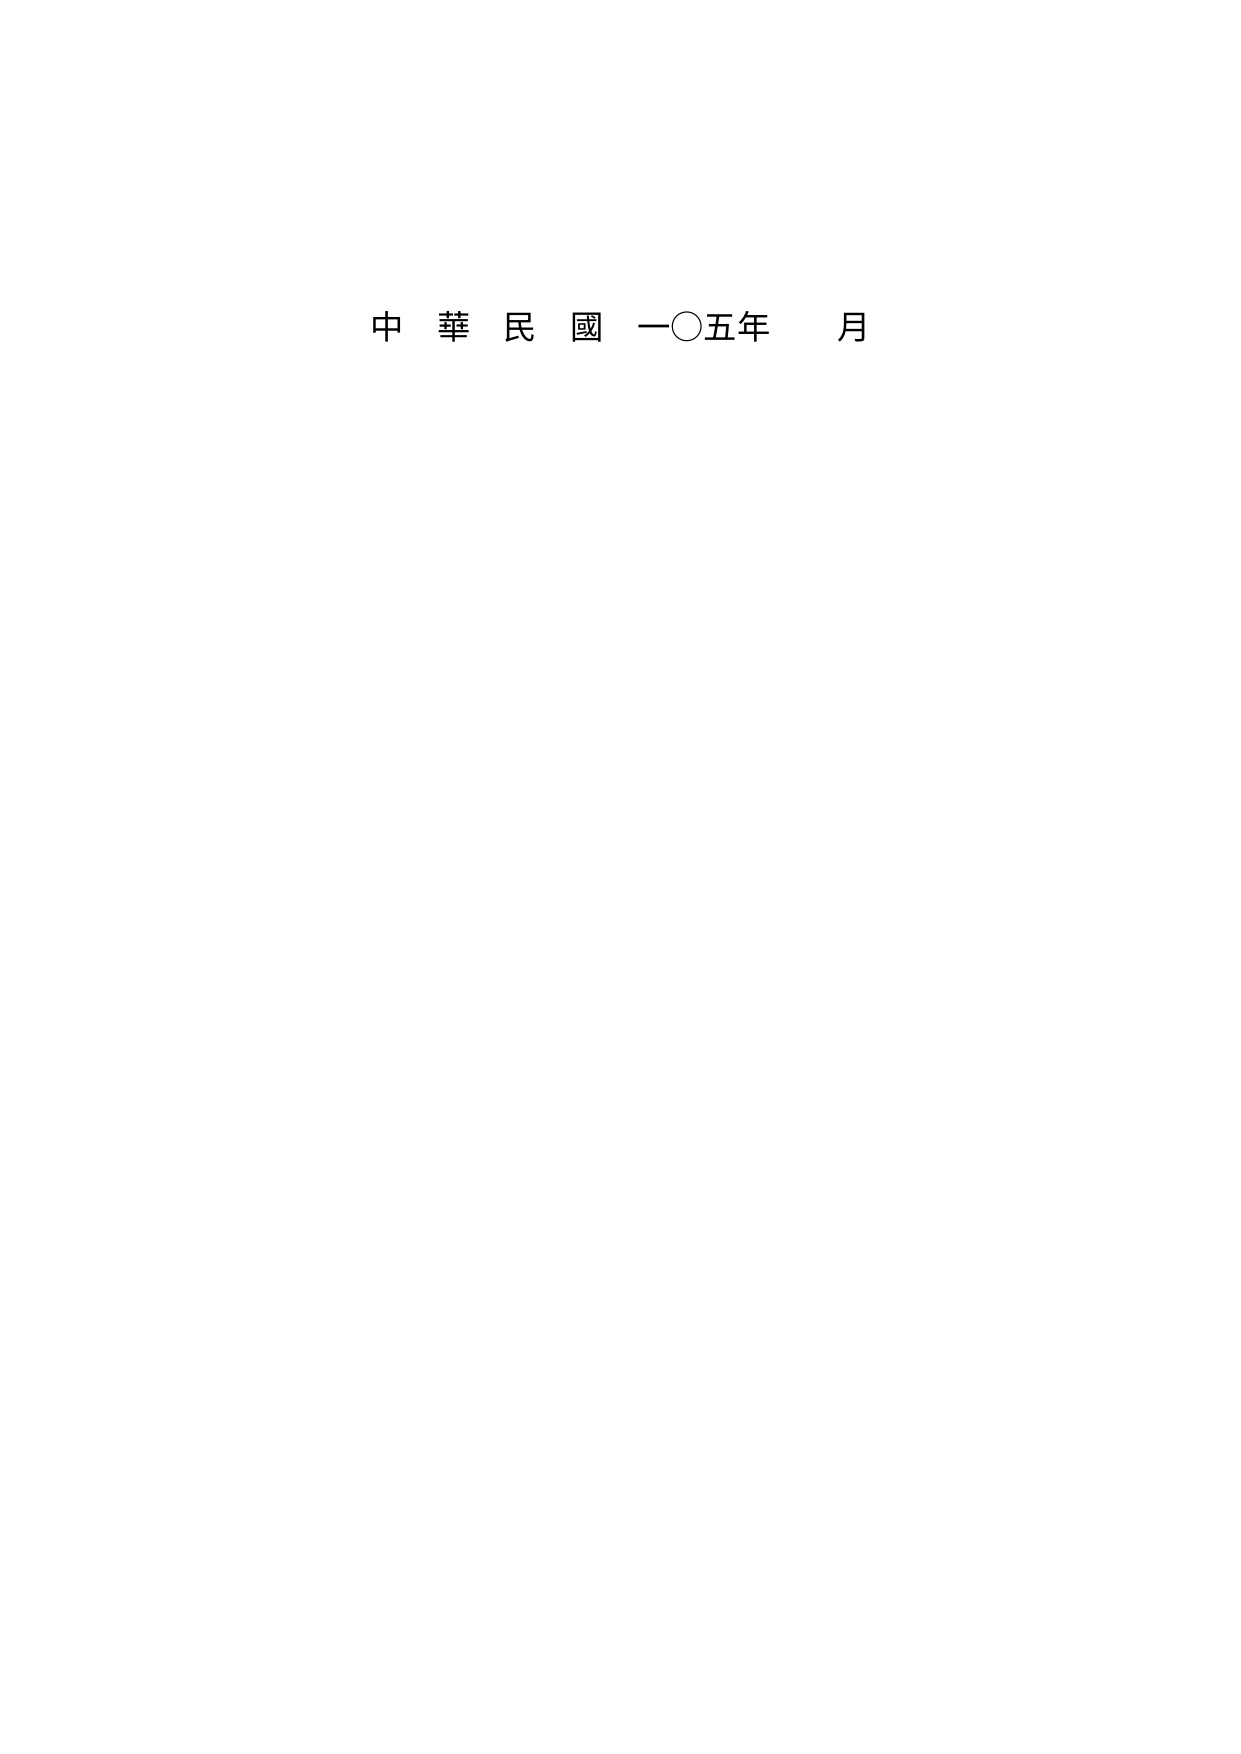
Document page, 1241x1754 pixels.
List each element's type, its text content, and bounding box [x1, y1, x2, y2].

text 中 華 民 國 一○五年 月 [187, 283, 1053, 346]
